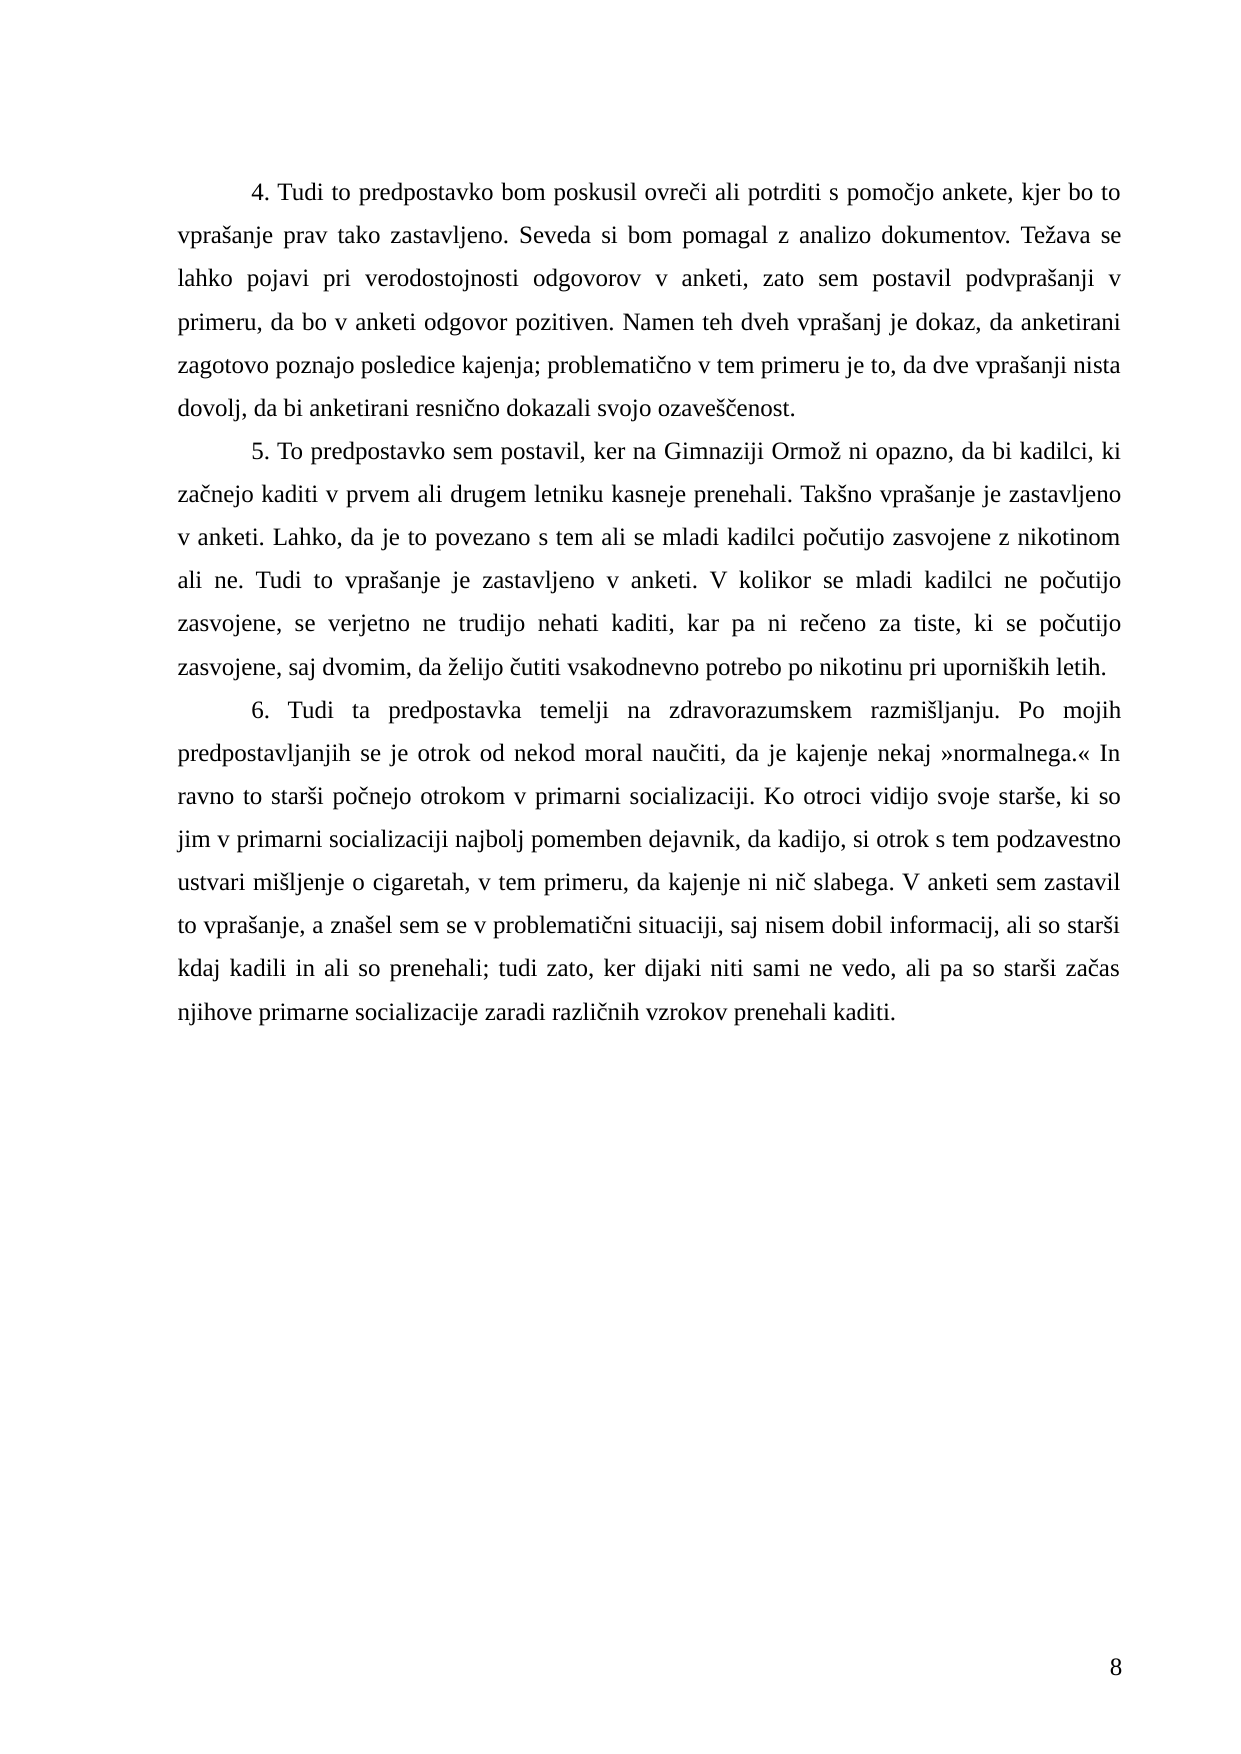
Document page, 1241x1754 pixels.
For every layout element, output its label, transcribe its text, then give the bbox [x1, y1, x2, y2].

text 5. To predpostavko sem postavil, ker na Gimnaziji Ormož ni opazno, da bi kadilci, ki začnejo kaditi v prvem ali drugem letniku kasneje prenehali. Takšno vprašanje je zastavljeno v anketi. Lahko, da je to povezano s tem ali se mladi kadilci počutijo zasvojene z nikotinom ali ne. Tudi to vprašanje je zastavljeno v anketi. V kolikor se mladi kadilci ne počutijo zasvojene, se verjetno ne trudijo nehati kaditi, kar pa ni rečeno za tiste, ki se počutijo zasvojene, saj dvomim, da želijo čutiti vsakodnevno potrebo po nikotinu pri uporniških letih. [177, 436, 1122, 680]
text 6. Tudi ta predpostavka temelji na zdravorazumskem razmišljanju. Po mojih predpostavljanjih se je otrok od nekod moral naučiti, da je kajenje nekaj »normalnega.« In ravno to starši počnejo otrokom v primarni socializaciji. Ko otroci vidijo svoje starše, ki so jim v primarni socializaciji najbolj pomemben dejavnik, da kadijo, si otrok s tem podzavestno ustvari mišljenje o cigaretah, v tem primeru, da kajenje ni nič slabega. V anketi sem zastavil to vprašanje, a znašel sem se v problematični situaciji, saj nisem dobil informacij, ali so starši kdaj kadili in ali so prenehali; tudi zato, ker dijaki niti sami ne vedo, ali pa so starši začas njihove primarne socializacije zaradi različnih vzrokov prenehali kaditi. [177, 695, 1122, 1025]
text 4. Tudi to predpostavko bom poskusil ovreči ali potrditi s pomočjo ankete, kjer bo to vprašanje prav tako zastavljeno. Seveda si bom pomagal z analizo dokumentov. Težava se lahko pojavi pri verodostojnosti odgovorov v anketi, zato sem postavil podvprašanji v primeru, da bo v anketi odgovor pozitiven. Namen teh dveh vprašanj je dokaz, da anketirani zagotovo poznajo posledice kajenja; problematično v tem primeru je to, da dve vprašanji nista dovolj, da bi anketirani resnično dokazali svojo ozaveščenost. [177, 177, 1122, 422]
